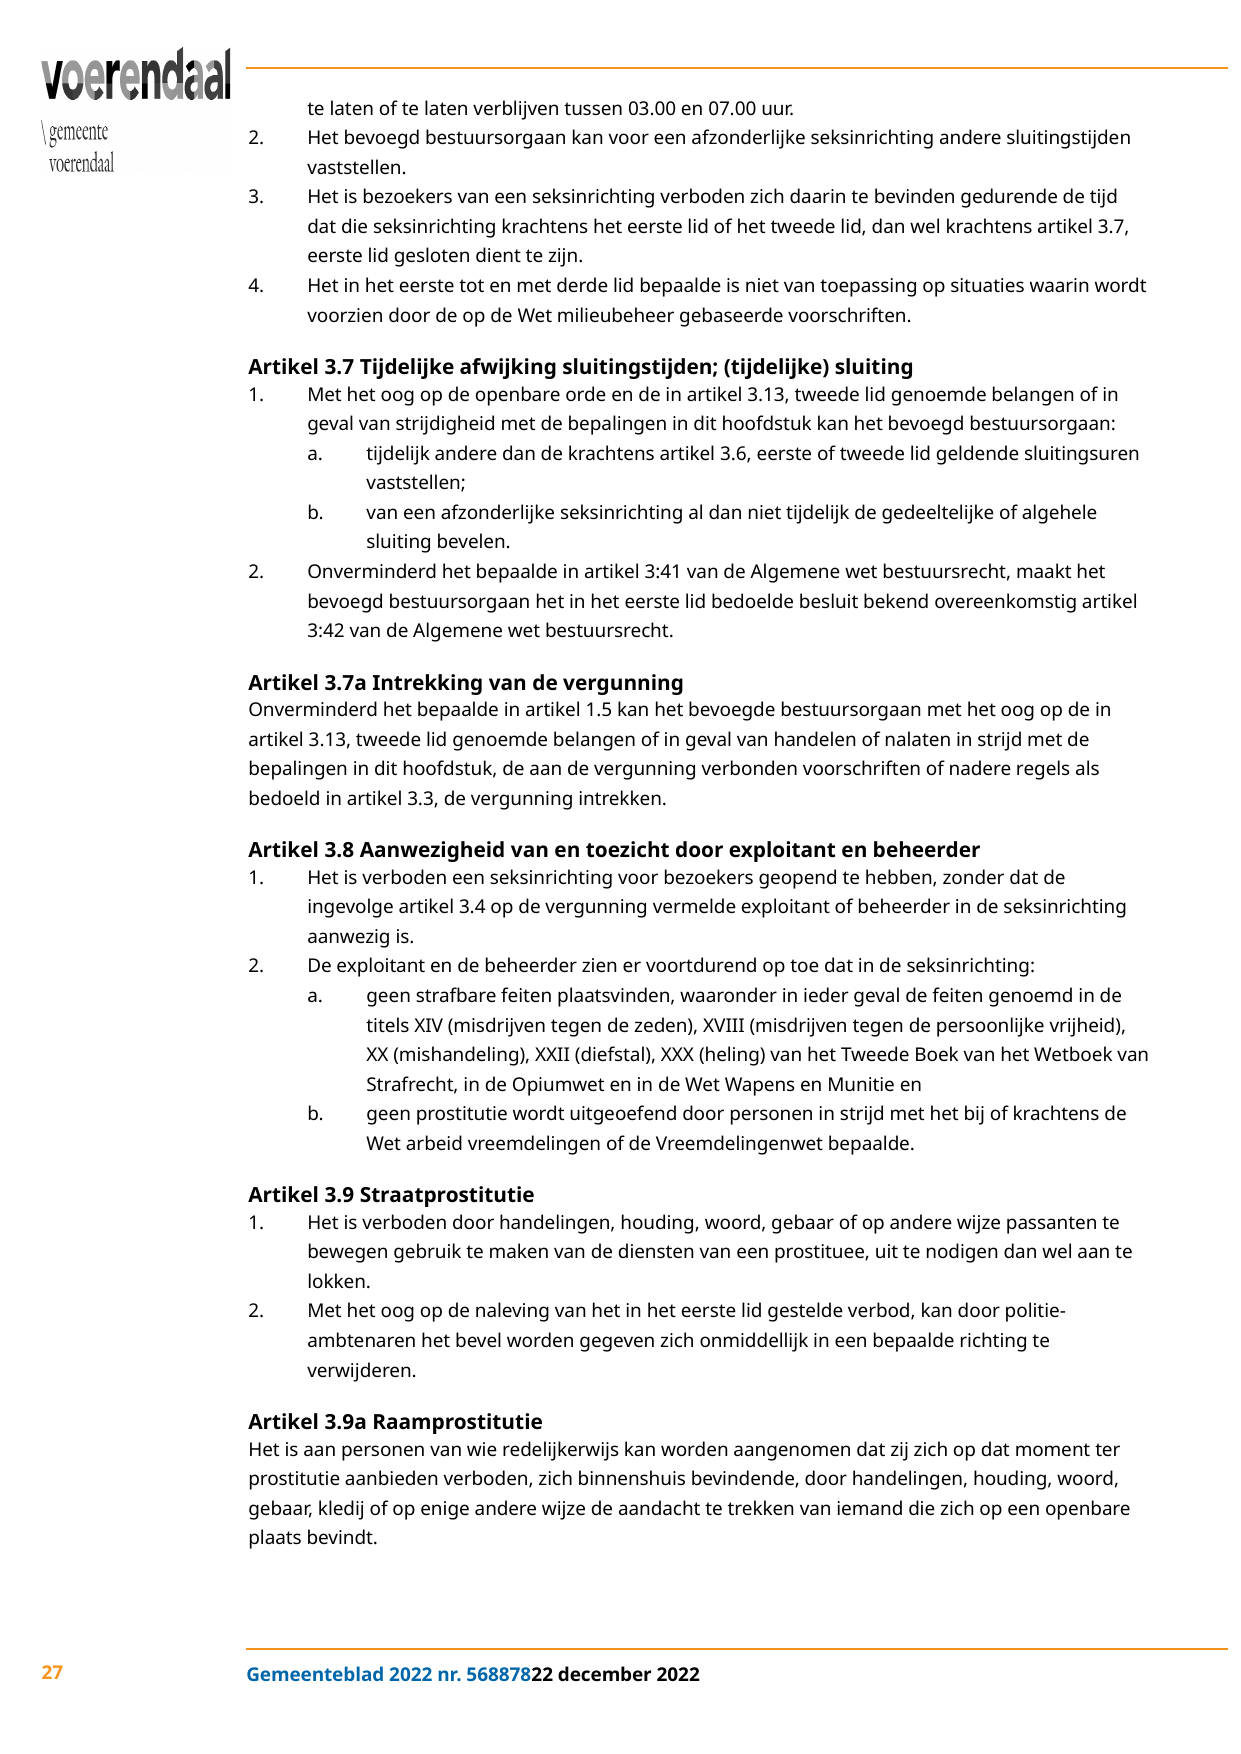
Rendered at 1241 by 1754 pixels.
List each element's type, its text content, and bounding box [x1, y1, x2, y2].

picture [41, 47, 231, 172]
list Het bevoegd bestuursorgaan kan voor een afzonderlijke seksinrichting andere sluitingstijden vaststellen. [248, 124, 1152, 180]
text Artikel 3.9 Straatprostitutie [248, 1181, 1152, 1209]
text Artikel 3.9a Raamprostitutie [248, 1407, 1152, 1436]
text Artikel 3.7 Tijdelijke afwijking sluitingstijden; (tijdelijke) sluiting [248, 352, 1152, 381]
list De exploitant en de beheerder zien er voortdurend op toe dat in de seksinrichting: [248, 953, 1152, 978]
list geen strafbare feiten plaatsvinden, waaronder in ieder geval de feiten genoemd in de titels XIV (misdrijven tegen de zeden), XVIII (misdrijven tegen de persoonlijke vrijheid), XX (mishandeling), XXII (diefstal), XXX (heling) van het Tweede Boek van het Wetboek van Strafrecht, in de Opiumwet en in de Wet Wapens en Munitie en [307, 982, 1152, 1097]
list geen prostitutie wordt uitgeoefend door personen in strijd met het bij of krachtens de Wet arbeid vreemdelingen of de Vreemdelingenwet bepaalde. [307, 1101, 1152, 1156]
list van een afzonderlijke seksinrichting al dan niet tijdelijk de gedeeltelijke of algehele sluiting bevelen. [307, 499, 1152, 554]
text Onverminderd het bepaalde in artikel 1.5 kan het bevoegde bestuursorgaan met het oog op de in artikel 3.13, tweede lid genoemde belangen of in geval van handelen of nalaten in strijd met de bepalingen in dit hoofdstuk, de aan de vergunning verbonden voorschriften of nadere regels als bedoeld in artikel 3.3, de vergunning intrekken. [248, 696, 1152, 811]
list Met het oog op de openbare orde en de in artikel 3.13, tweede lid genoemde belangen of in geval van strijdigheid met de bepalingen in dit hoofdstuk kan het bevoegd bestuursorgaan: [248, 381, 1152, 436]
list Onverminderd het bepaalde in artikel 3:41 van de Algemene wet bestuursrecht, maakt het bevoegd bestuursorgaan het in het eerste lid bedoelde besluit bekend overeenkomstig artikel 3:42 van de Algemene wet bestuursrecht. [248, 558, 1152, 643]
list Het is verboden door handelingen, houding, woord, gebaar of op andere wijze passanten te bewegen gebruik te maken van de diensten van een prostituee, uit te nodigen dan wel aan te lokken. [248, 1209, 1152, 1294]
list Met het oog op de naleving van het in het eerste lid gestelde verbod, kan door politie-ambtenaren het bevel worden gegeven zich onmiddellijk in een bepaalde richting te verwijderen. [248, 1298, 1152, 1383]
list Het is bezoekers van een seksinrichting verboden zich daarin te bevinden gedurende de tijd dat die seksinrichting krachtens het eerste lid of het tweede lid, dan wel krachtens artikel 3.7, eerste lid gesloten dient te zijn. [248, 183, 1152, 268]
text Artikel 3.8 Aanwezigheid van en toezicht door exploitant en beheerder [248, 835, 1152, 864]
list te laten of te laten verblijven tussen 03.00 en 07.00 uur. [248, 95, 1152, 121]
list Het is verboden een seksinrichting voor bezoekers geopend te hebben, zonder dat de ingevolge artikel 3.4 op de vergunning vermelde exploitant of beheerder in de seksinrichting aanwezig is. [248, 864, 1152, 949]
text Artikel 3.7a Intrekking van de vergunning [248, 668, 1152, 696]
list tijdelijk andere dan de krachtens artikel 3.6, eerste of tweede lid geldende sluitingsuren vaststellen; [307, 440, 1152, 495]
list Het in het eerste tot en met derde lid bepaalde is niet van toepassing op situaties waarin wordt voorzien door de op de Wet milieubeheer gebaseerde voorschriften. [248, 272, 1152, 328]
text Het is aan personen van wie redelijkerwijs kan worden aangenomen dat zij zich op dat moment ter prostitutie aanbieden verboden, zich binnenshuis bevindende, door handelingen, houding, woord, gebaar, kledij of op enige andere wijze de aandacht te trekken van iemand die zich op een openbare plaats bevindt. [248, 1436, 1152, 1550]
